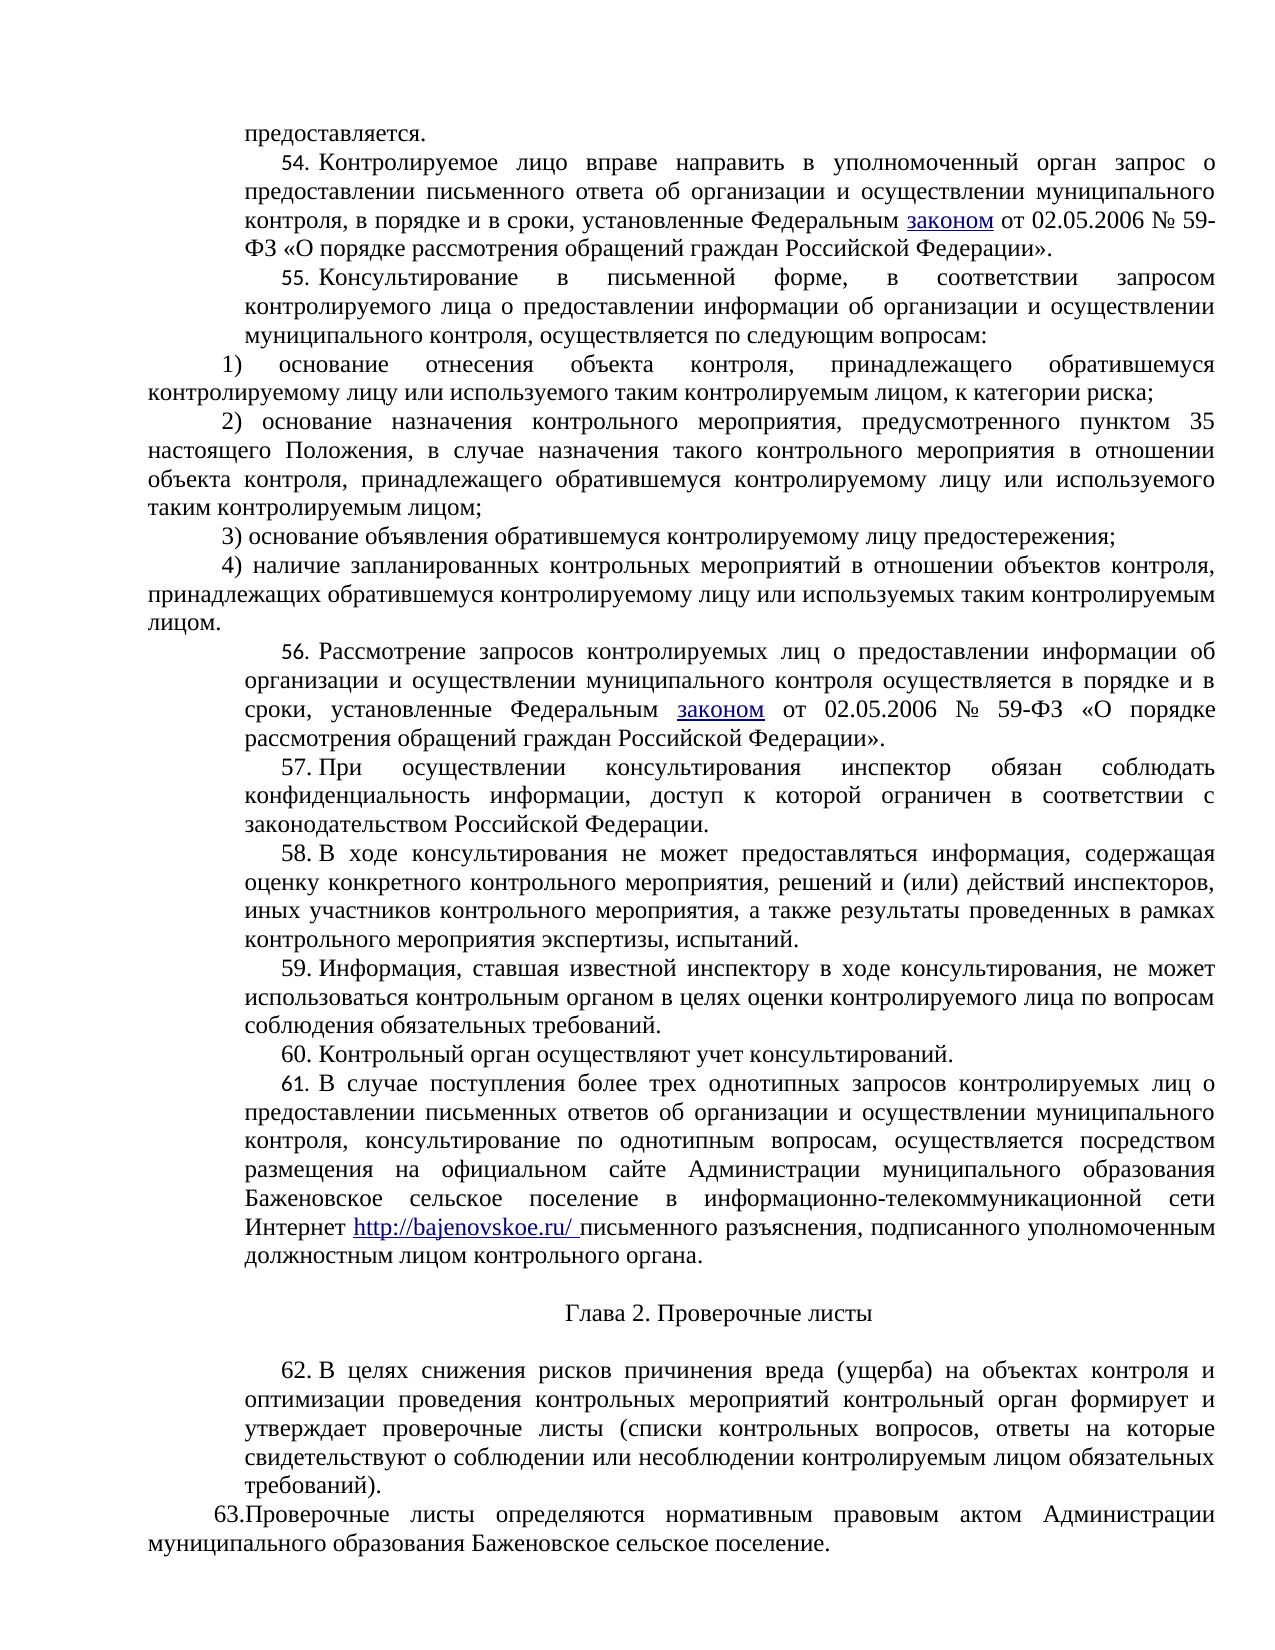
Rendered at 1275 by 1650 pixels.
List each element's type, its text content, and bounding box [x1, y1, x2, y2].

list Консультирование в письменной форме, в соответствии запросом контролируемого лица о предоставлении информации об организации и осуществлении муниципального контроля, осуществляется по следующим вопросам: [207, 262, 1216, 349]
text Глава 2. Проверочные листы [148, 1298, 1216, 1327]
list Информация, ставшая известной инспектору в ходе консультирования, не может использоваться контрольным органом в целях оценки контролируемого лица по вопросам соблюдения обязательных требований. [207, 953, 1216, 1039]
list Контрольный орган осуществляют учет консультирований. [207, 1039, 1216, 1068]
list В случае поступления более трех однотипных запросов контролируемых лиц о предоставлении письменных ответов об организации и осуществлении муниципального контроля, консультирование по однотипным вопросам, осуществляется посредством размещения на официальном сайте Администрации муниципального образования Баженовское сельское поселение в информационно-телекоммуникационной сети Интернет http://bajenovskoe.ru/ письменного разъяснения, подписанного уполномоченным должностным лицом контрольного органа. [207, 1068, 1216, 1269]
text 1) основание отнесения объекта контроля, принадлежащего обратившемуся контролируемому лицу или используемого таким контролируемым лицом, к категории риска; [148, 349, 1216, 406]
text 2) основание назначения контрольного мероприятия, предусмотренного пунктом 35 настоящего Положения, в случае назначения такого контрольного мероприятия в отношении объекта контроля, принадлежащего обратившемуся контролируемому лицу или используемого таким контролируемым лицом; [148, 406, 1216, 521]
list В ходе консультирования не может предоставляться информация, содержащая оценку конкретного контрольного мероприятия, решений и (или) действий инспекторов, иных участников контрольного мероприятия, а также результаты проведенных в рамках контрольного мероприятия экспертизы, испытаний. [207, 838, 1216, 953]
list При осуществлении консультирования инспектор обязан соблюдать конфиденциальность информации, доступ к которой ограничен в соответствии с законодательством Российской Федерации. [207, 752, 1216, 838]
list предоставляется. [207, 118, 1216, 147]
list Рассмотрение запросов контролируемых лиц о предоставлении информации об организации и осуществлении муниципального контроля осуществляется в порядке и в сроки, установленные Федеральным законом от 02.05.2006 № 59-ФЗ «О порядке рассмотрения обращений граждан Российской Федерации». [207, 636, 1216, 752]
text 3) основание объявления обратившемуся контролируемому лицу предостережения; [148, 521, 1216, 550]
list Контролируемое лицо вправе направить в уполномоченный орган запрос о предоставлении письменного ответа об организации и осуществлении муниципального контроля, в порядке и в сроки, установленные Федеральным законом от 02.05.2006 № 59-ФЗ «О порядке рассмотрения обращений граждан Российской Федерации». [207, 147, 1216, 262]
text 63.Проверочные листы определяются нормативным правовым актом Администрации муниципального образования Баженовское сельское поселение. [148, 1499, 1216, 1557]
text 4) наличие запланированных контрольных мероприятий в отношении объектов контроля, принадлежащих обратившемуся контролируемому лицу или используемых таким контролируемым лицом. [148, 550, 1216, 636]
list В целях снижения рисков причинения вреда (ущерба) на объектах контроля и оптимизации проведения контрольных мероприятий контрольный орган формирует и утверждает проверочные листы (списки контрольных вопросов, ответы на которые свидетельствуют о соблюдении или несоблюдении контролируемым лицом обязательных требований). [207, 1356, 1216, 1499]
